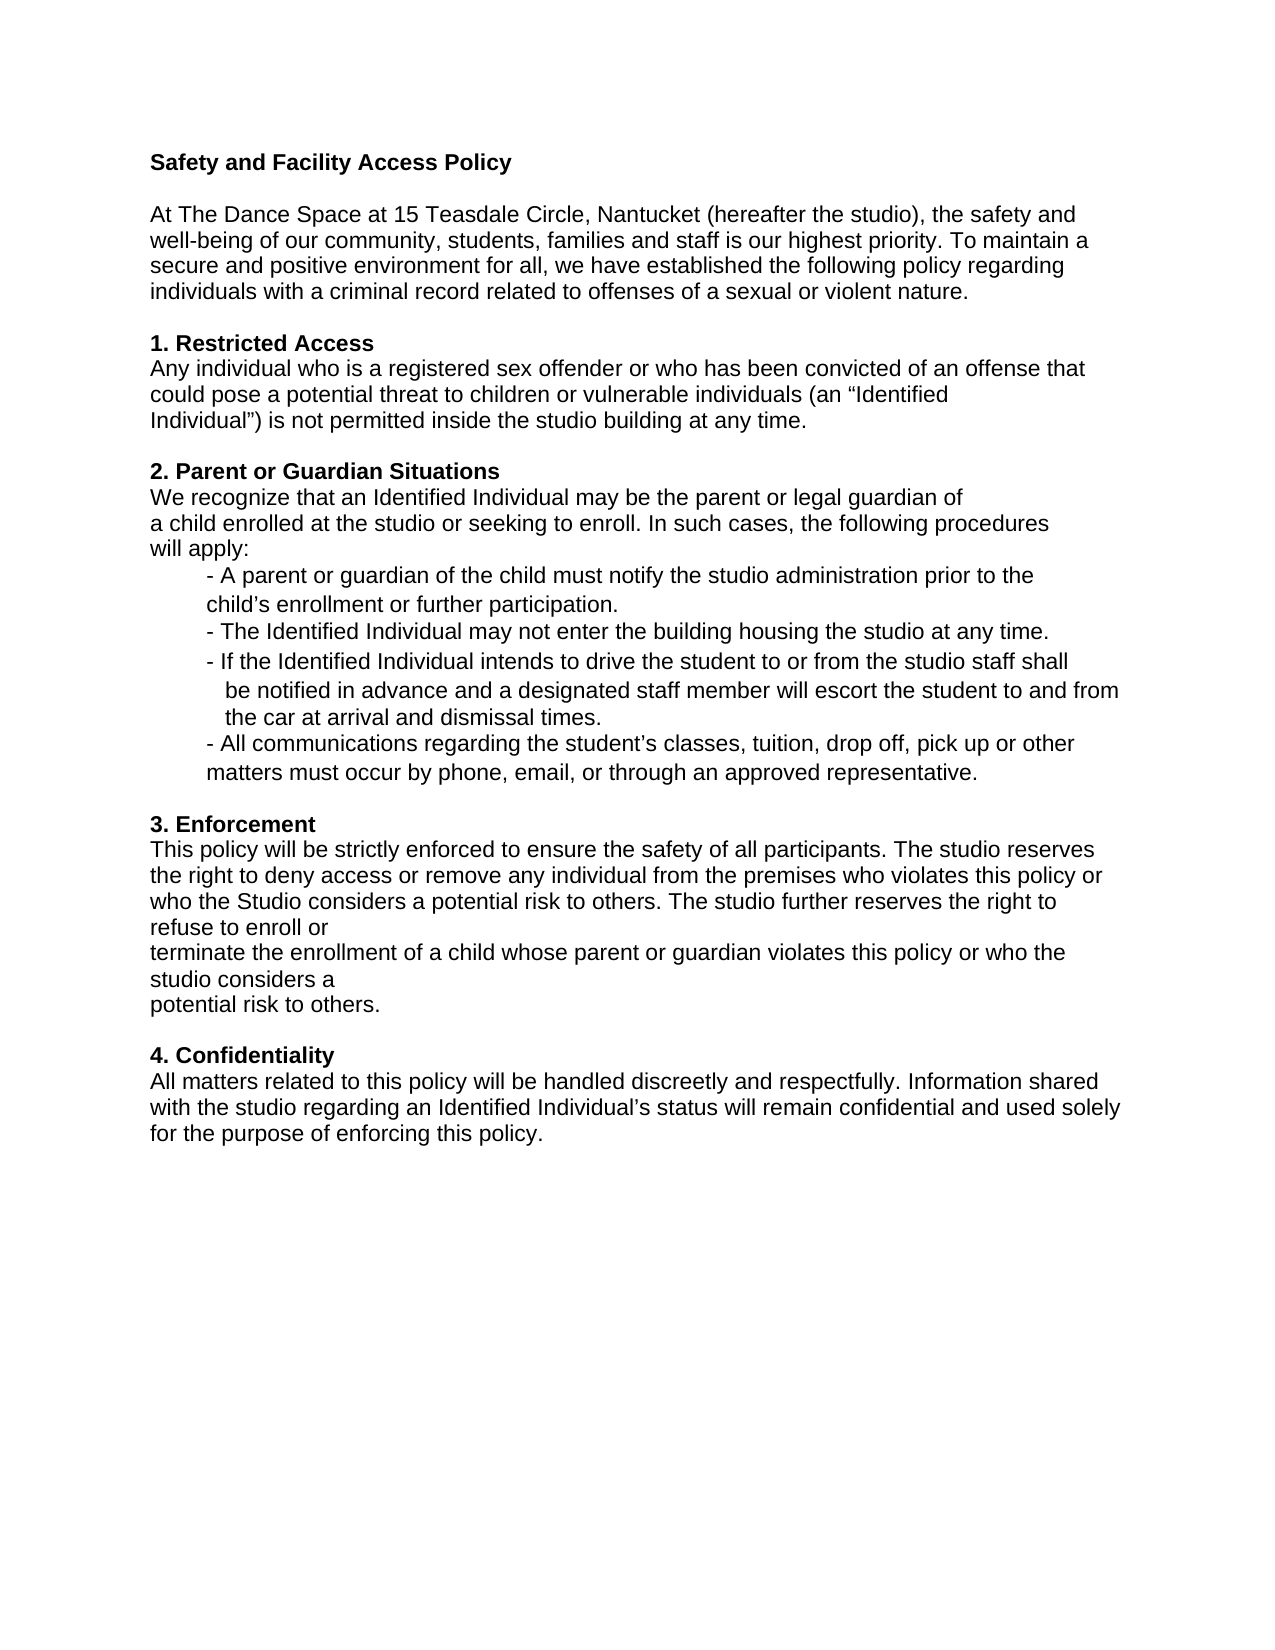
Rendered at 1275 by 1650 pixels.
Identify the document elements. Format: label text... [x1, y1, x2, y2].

text could pose a potential threat to children or vulnerable individuals (an “Identified [150, 382, 1125, 408]
text 1. Restricted Access [150, 330, 1125, 356]
text This policy will be strictly enforced to ensure the safety of all participants. The studio reserves [150, 837, 1125, 863]
text terminate the enrollment of a child whose parent or guardian violates this policy or who the studio considers a [150, 940, 1125, 992]
text a child enrolled at the studio or seeking to enroll. In such cases, the following procedures [150, 511, 1125, 536]
text be notified in advance and a designated staff member will escort the student to and from the car at arrival and dismissal times. [225, 678, 1125, 730]
text 4. Confidentiality [150, 1043, 1125, 1069]
text 3. Enforcement [150, 812, 1125, 837]
text matters must occur by phone, email, or through an approved representative. [150, 760, 1125, 786]
text 2. Parent or Guardian Situations [150, 459, 1125, 485]
text the right to deny access or remove any individual from the premises who violates this policy or [150, 863, 1125, 889]
text All matters related to this policy will be handled discreetly and respectfully. Information shared [150, 1069, 1125, 1095]
text with the studio regarding an Identified Individual’s status will remain confidential and used solely for the purpose of enforcing this policy. [150, 1095, 1125, 1146]
text - All communications regarding the student’s classes, tuition, drop off, pick up or other [206, 730, 1125, 756]
text child’s enrollment or further participation. [150, 592, 1125, 618]
text Any individual who is a registered sex offender or who has been convicted of an offense that [150, 356, 1125, 382]
text Safety and Facility Access Policy [150, 150, 1125, 176]
text who the Studio considers a potential risk to others. The studio further reserves the right to refuse to enroll or [150, 889, 1125, 940]
text - A parent or guardian of the child must notify the studio administration prior to the [206, 562, 1125, 588]
text We recognize that an Identified Individual may be the parent or legal guardian of [150, 485, 1125, 511]
text will apply: [150, 536, 1125, 562]
text At The Dance Space at 15 Teasdale Circle, Nantucket (hereafter the studio), the safety and well-being of our community, students, families and staff is our highest priority. To maintain a secure and positive environment for all, we have established the following policy regarding individuals with a criminal record related to offenses of a sexual or violent nature. [150, 201, 1125, 305]
text - The Identified Individual may not enter the building housing the studio at any time. [206, 618, 1125, 644]
text potential risk to others. [150, 992, 1125, 1018]
text - If the Identified Individual intends to drive the student to or from the studio staff shall [206, 648, 1125, 674]
text Individual”) is not permitted inside the studio building at any time. [150, 408, 1125, 433]
